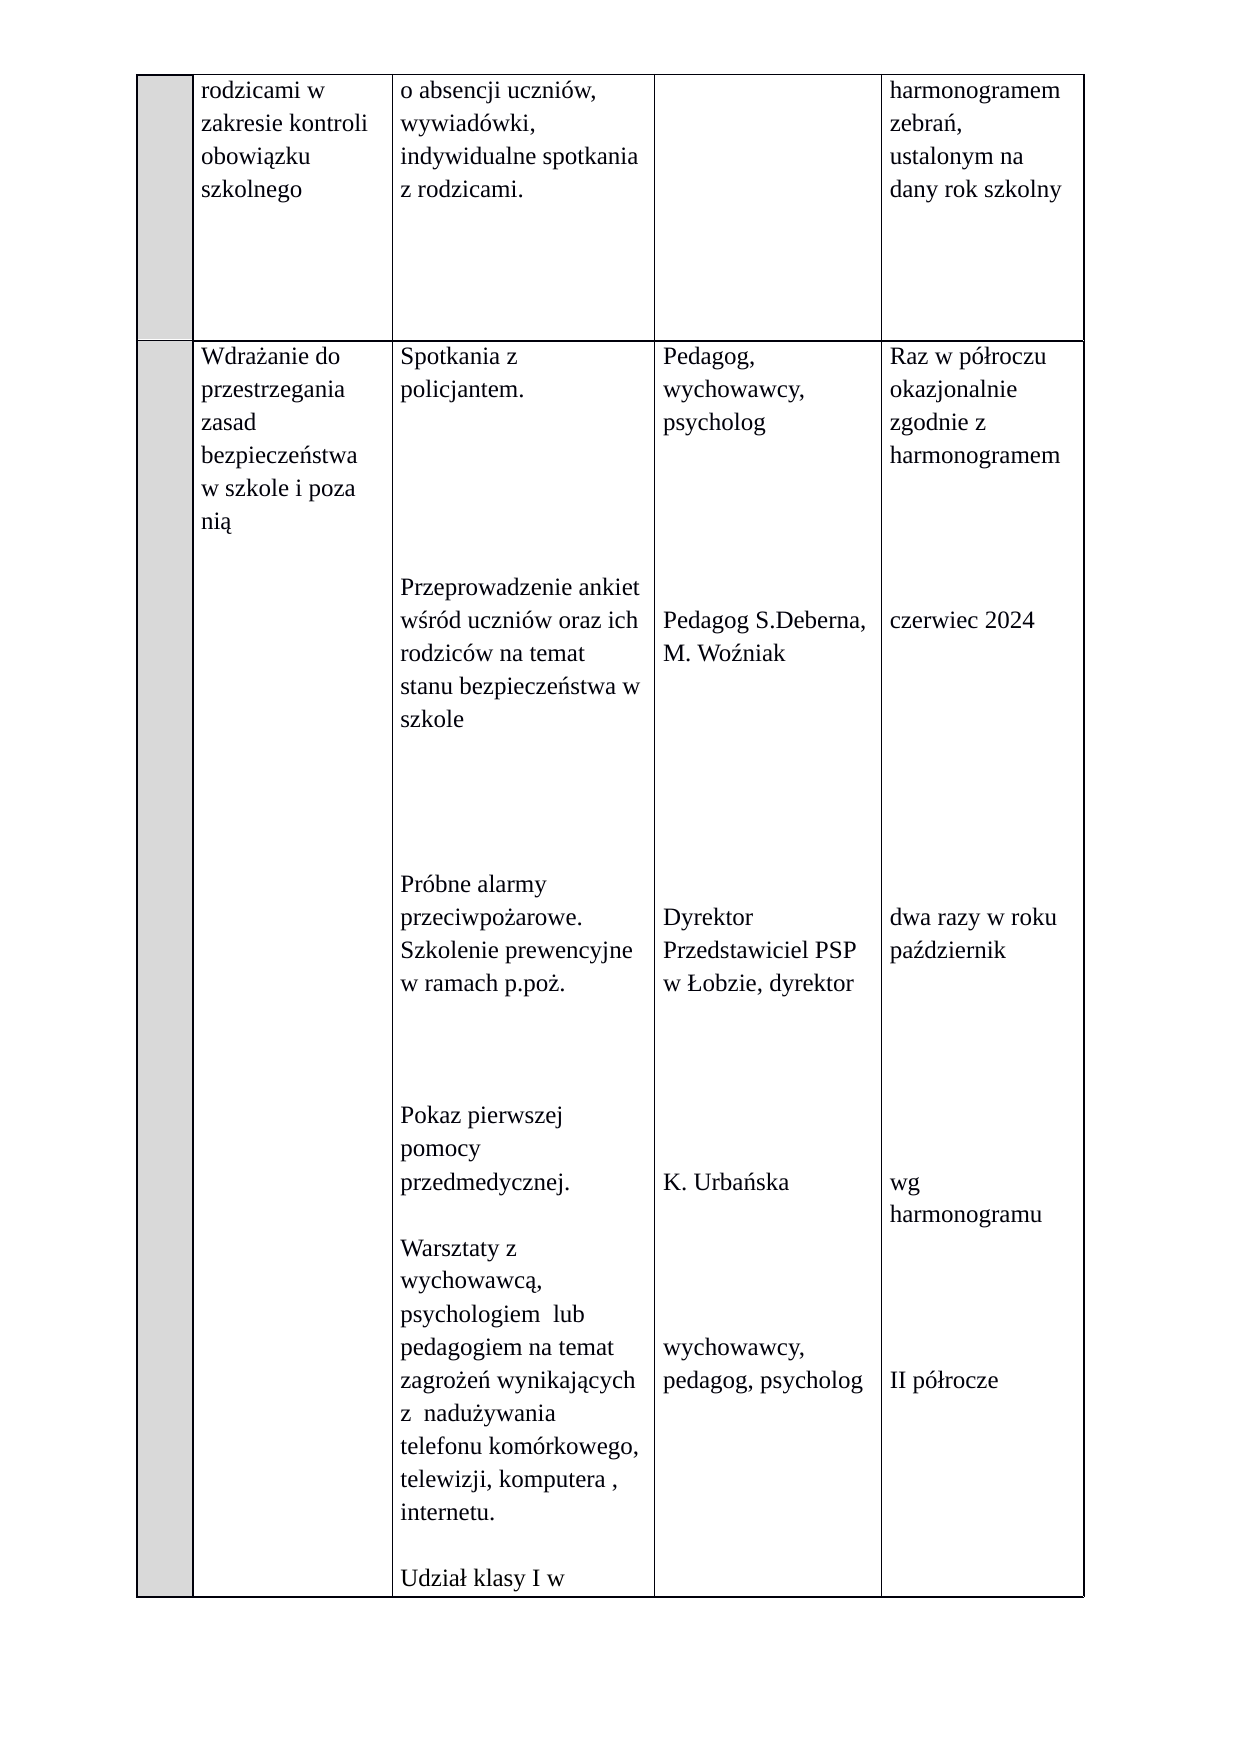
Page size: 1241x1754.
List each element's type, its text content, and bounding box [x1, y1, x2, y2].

table_cell Wdrażanie do przestrzegania zasad bezpieczeństwa w szkole i poza nią [194, 342, 392, 1596]
table_cell rodzicami w zakresie kontroli obowiązku szkolnego [194, 75, 392, 339]
table_cell o absencji uczniów, wywiadówki, indywidualne spotkania z rodzicami. [393, 75, 654, 339]
table_cell Raz w półroczu okazjonalnie zgodnie z harmonogramem czerwiec 2024 dwa razy w roku październik wg harmonogramu II półrocze [882, 342, 1083, 1596]
table_cell Pedagog, wychowawcy, psycholog Pedagog S.Deberna, M. Woźniak Dyrektor Przedstawiciel PSP w Łobzie, dyrektor K. Urbańska wychowawcy, pedagog, psycholog [655, 342, 881, 1596]
table_cell [655, 75, 881, 339]
table_cell Spotkania z policjantem. Przeprowadzenie ankiet wśród uczniów oraz ich rodziców na temat stanu bezpieczeństwa w szkole Próbne alarmy przeciwpożarowe. Szkolenie prewencyjne w ramach p.poż. Pokaz pierwszej pomocy przedmedycznej. Warsztaty z wychowawcą, psychologiem lub pedagogiem na temat zagrożeń wynikających z nadużywania telefonu komórkowego, telewizji, komputera , internetu. Udział klasy I w [393, 342, 654, 1596]
table_cell [138, 341, 192, 1596]
table_cell [138, 76, 192, 339]
table_cell harmonogramem zebrań, ustalonym na dany rok szkolny [882, 75, 1083, 339]
